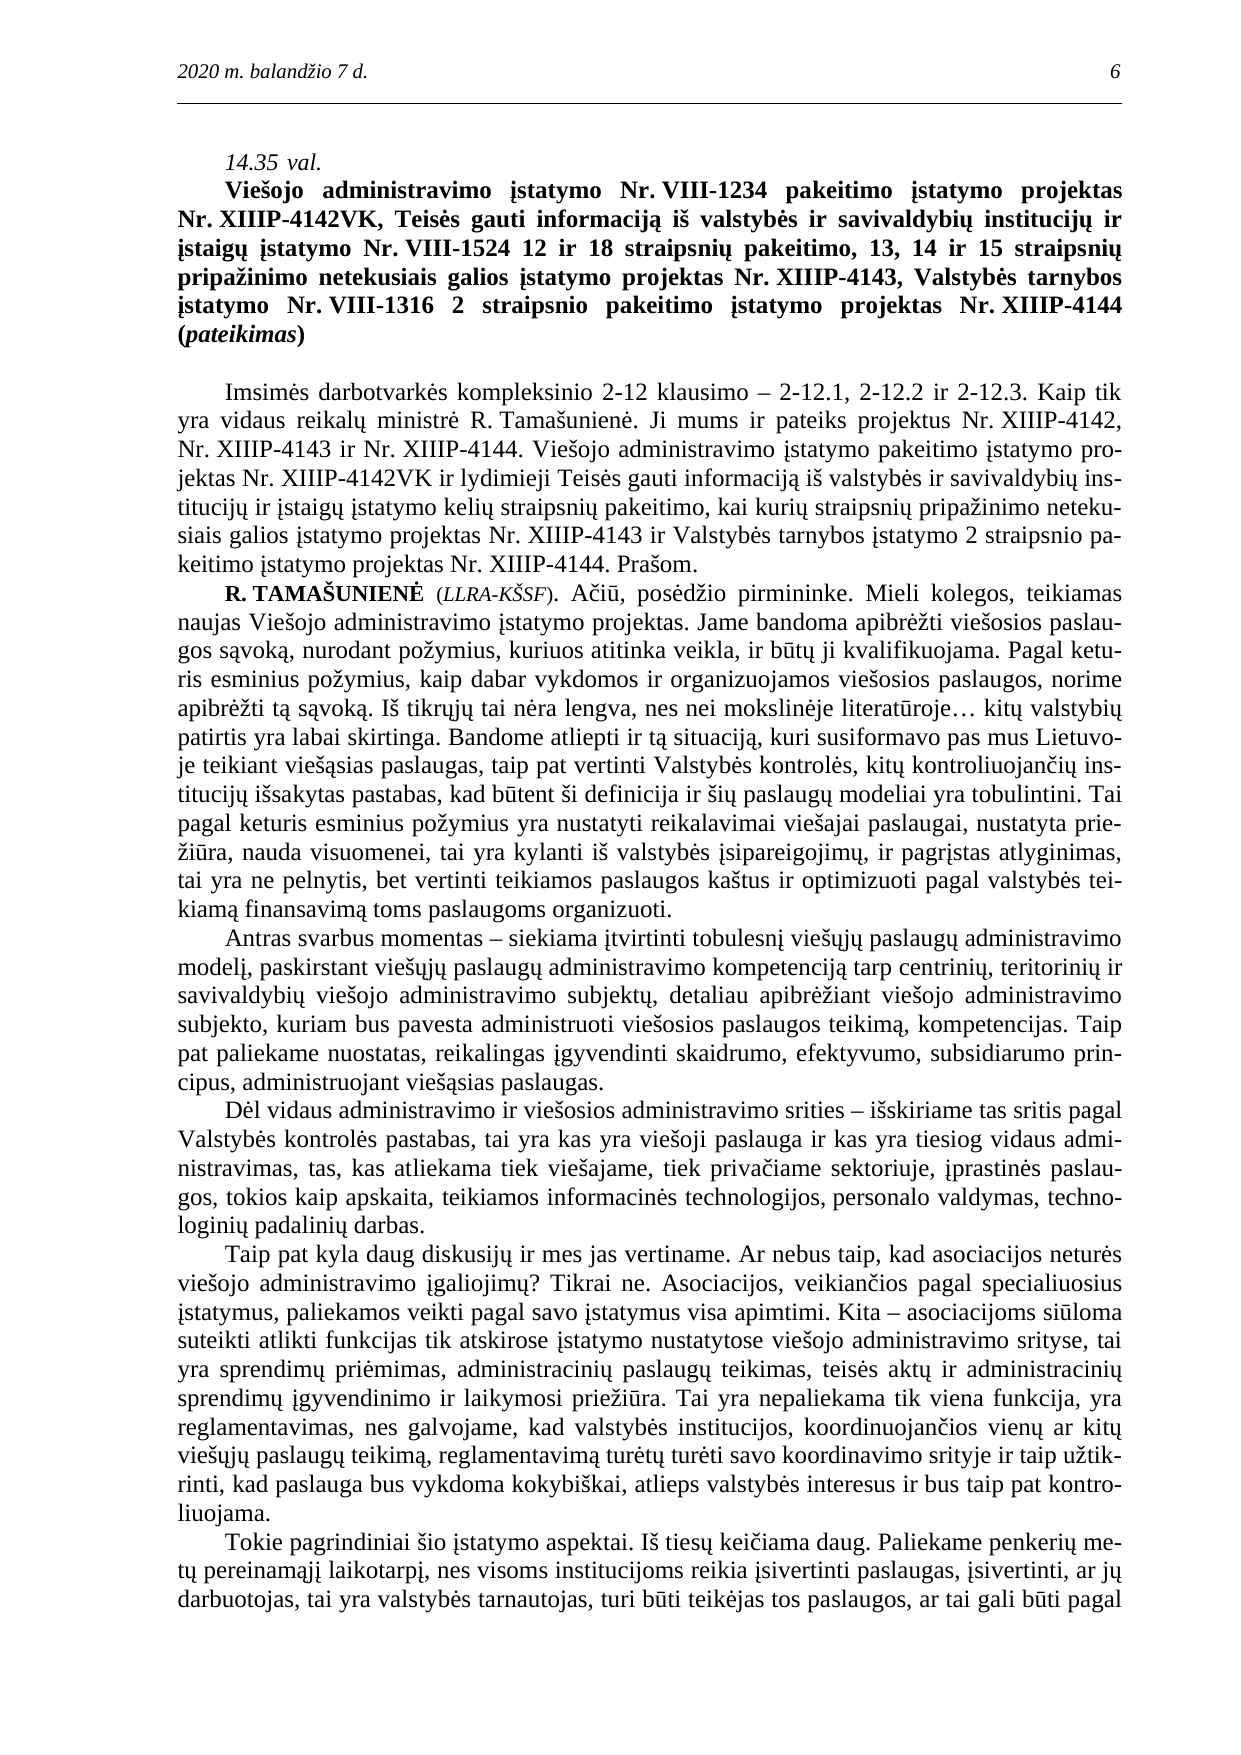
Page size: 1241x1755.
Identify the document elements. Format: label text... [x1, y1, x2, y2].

text 14.35 val. [224, 148, 1122, 175]
text R. TAMAŠUNIENĖ (LLRA-KŠSF). Ačiū, po­sė­džio pir­mi­nin­ke. Mie­li ko­le­gos, tei­kia­mas nau­jas Vie­šo­jo ad­mi­nist­ra­vi­mo įsta­ty­mo pro­jek­tas. Ja­me ban­do­ma api­brėž­ti vie­šo­sios pa­slau­gos są­vo­ką, nu­ro­dant po­žy­mius, ku­riuos ati­tin­ka veik­la, ir bū­tų ji kva­li­fi­kuo­ja­ma. Pa­gal ke­tu­ris es­mi­nius po­žy­mius, kaip da­bar vyk­do­mos ir or­ga­ni­zuo­ja­mos vie­šo­sios pa­slau­gos, no­ri­me api­brėž­ti tą są­vo­ką. Iš tik­rų­jų tai nė­ra leng­va, nes nei moks­li­nė­je li­te­ra­tū­ro­je… ki­tų vals­ty­bių pa­tir­tis yra la­bai skir­tin­ga. Ban­do­me at­liep­ti ir tą si­tu­a­ci­ją, ku­ri su­si­for­ma­vo pas mus Lie­tu­vo­je tei­kiant vie­šą­sias pa­slau­gas, taip pat ver­tin­ti Vals­ty­bės kon­tro­lės, ki­tų kon­tro­liuo­jan­čių ins­ti­tu­ci­jų iš­sa­ky­tas pa­sta­bas, kad bū­tent ši de­fi­ni­ci­ja ir šių pa­slau­gų mo­de­liai yra to­bu­lin­ti­ni. Tai pa­gal ke­tu­ris es­mi­nius po­žy­mius yra nu­sta­ty­ti rei­ka­la­vi­mai vie­ša­jai pa­slau­gai, nu­sta­ty­ta prie­žiū­ra, nau­da vi­suo­me­nei, tai yra ky­lan­ti iš vals­ty­bės įsi­pa­rei­go­ji­mų, ir pa­grįs­tas at­ly­gi­ni­mas, tai yra ne pel­ny­tis, bet ver­tin­ti tei­kia­mos pa­slau­gos kaš­tus ir op­ti­mi­zuo­ti pa­gal vals­ty­bės tei­kia­mą fi­nan­sa­vi­mą toms pa­slau­goms or­ga­ni­zuo­ti. [177, 578, 1122, 923]
text Dėl vi­daus ad­mi­nist­ra­vi­mo ir vie­šo­sios ad­mi­nist­ra­vi­mo sri­ties – iš­ski­ria­me tas sri­tis pa­gal Vals­ty­bės kon­tro­lės pa­sta­bas, tai yra kas yra vie­šo­ji pa­slau­ga ir kas yra tie­siog vi­daus ad­mi­nist­ra­vi­mas, tas, kas at­lie­ka­ma tiek vie­ša­ja­me, tiek pri­va­čia­me sek­to­riu­je, įpras­ti­nės pa­slau­gos, to­kios kaip ap­skai­ta, tei­kia­mos in­for­ma­ci­nės tech­no­lo­gi­jos, per­so­na­lo val­dy­mas, tech­no­lo­gi­nių pa­da­li­nių dar­bas. [177, 1095, 1122, 1239]
text To­kie pa­grin­di­niai šio įsta­ty­mo as­pek­tai. Iš tie­sų kei­čia­ma daug. Pa­lie­ka­me pen­ke­rių me­tų per­ei­na­mą­jį lai­ko­tar­pį, nes vi­soms ins­ti­tu­ci­joms rei­kia įsi­ver­tin­ti pa­slau­gas, įsi­ver­tin­ti, ar jų dar­buo­to­jas, tai yra vals­ty­bės tar­nau­to­jas, tu­ri bū­ti tei­kė­jas tos pa­slau­gos, ar tai ga­li bū­ti pa­gal [177, 1527, 1122, 1613]
text Im­si­mės dar­bo­tvarkės kom­plek­si­nio 2-12 klau­si­mo – 2-12.1, 2-12.2 ir 2-12.3. Kaip tik yra vi­daus rei­ka­lų mi­nist­rė R. Ta­ma­šu­nie­nė. Ji mums ir pa­teiks pro­jek­tus Nr. XIIIP-4142, Nr. XIIIP-4143 ir Nr. XIIIP-4144. Vie­šo­jo ad­mi­nist­ra­vi­mo įsta­ty­mo pa­kei­ti­mo įsta­ty­mo pro­jek­tas Nr. XIIIP-4142VK ir ly­di­mie­ji Tei­sės gau­ti in­for­ma­ci­ją iš vals­ty­bės ir sa­vi­val­dy­bių ins­ti­tu­ci­jų ir įstai­gų įsta­ty­mo ke­lių straips­nių pa­kei­ti­mo, kai ku­rių straips­nių pri­pa­ži­ni­mo ne­te­ku­siais ga­lios įsta­ty­mo pro­jek­tas Nr. XIIIP-4143 ir Vals­ty­bės tar­ny­bos įsta­ty­mo 2 straips­nio pa­kei­ti­mo įsta­ty­mo pro­jek­tas Nr. XIIIP-4144. Pra­šom. [177, 377, 1122, 578]
text Ant­ras svar­bus mo­men­tas – sie­kia­ma įtvir­tin­ti to­bu­les­nį vie­šų­jų pa­slau­gų ad­mi­nist­ra­vi­mo mo­de­lį, pa­skirs­tant vie­šų­jų pa­slau­gų ad­mi­nist­ra­vi­mo kom­pe­ten­ci­ją tarp cen­tri­nių, te­ri­to­ri­nių ir sa­vi­val­dy­bių vie­šo­jo ad­mi­nist­ra­vi­mo sub­jek­tų, de­ta­liau api­brė­žiant vie­šo­jo ad­mi­nist­ra­vi­mo sub­jek­to, ku­riam bus pa­ves­ta ad­mi­nist­ruo­ti vie­šo­sios pa­slau­gos tei­ki­mą, kom­pe­ten­ci­jas. Taip pat pa­lie­ka­me nuo­sta­tas, rei­ka­lin­gas įgy­ven­din­ti skaid­ru­mo, efek­ty­vu­mo, sub­si­dia­ru­mo prin­ci­pus, ad­mi­nist­ruo­jant vie­šą­sias pa­slau­gas. [177, 923, 1122, 1095]
text Taip pat ky­la daug dis­ku­si­jų ir mes jas ver­ti­na­me. Ar ne­bus taip, kad aso­cia­ci­jos ne­tu­rės vie­šo­jo ad­mi­nist­ra­vi­mo įga­lio­ji­mų? Tik­rai ne. Aso­cia­ci­jos, vei­kian­čios pa­gal spe­cia­liuo­sius įsta­ty­mus, pa­lie­ka­mos veik­ti pa­gal sa­vo įsta­ty­mus vi­sa ap­im­ti­mi. Ki­ta – aso­cia­ci­joms siū­lo­ma su­teik­ti at­lik­ti funk­ci­jas tik at­ski­ro­se įsta­ty­mo nu­sta­ty­to­se vie­šo­jo ad­mi­nist­ra­vi­mo sri­ty­se, tai yra spren­di­mų pri­ėmi­mas, ad­mi­nist­ra­ci­nių pa­slau­gų tei­ki­mas, tei­sės ak­tų ir ad­mi­nist­ra­ci­nių spren­di­mų įgy­ven­di­ni­mo ir lai­ky­mo­si prie­žiū­ra. Tai yra ne­pa­lie­ka­ma tik vie­na funk­ci­ja, yra reg­la­men­ta­vi­mas, nes gal­vo­ja­me, kad vals­ty­bės ins­ti­tu­ci­jos, ko­or­di­nuo­jan­čios vie­nų ar ki­tų vie­šų­jų pa­slau­gų tei­ki­mą, reg­la­men­ta­vi­mą tu­rė­tų tu­rė­ti sa­vo ko­or­di­na­vi­mo sri­ty­je ir taip už­tik­rin­ti, kad pa­slau­ga bus vyk­do­ma ko­ky­biš­kai, at­lieps vals­ty­bės in­te­re­sus ir bus taip pat kon­tro­liuo­ja­ma. [177, 1239, 1122, 1527]
text Vie­šo­jo ad­mi­nist­ra­vi­mo įsta­ty­mo Nr. VIII-1234 pa­kei­ti­mo įsta­ty­mo pro­jek­tas Nr. XIIIP-4142VK, Tei­sės gau­ti in­for­ma­ci­ją iš vals­ty­bės ir sa­vi­val­dy­bių ins­ti­tu­ci­jų ir įstai­gų įsta­ty­mo Nr. VIII-1524 12 ir 18 straips­nių pa­kei­ti­mo, 13, 14 ir 15 straips­nių pripa­ži­ni­mo ne­te­ku­siais ga­lios įsta­ty­mo pro­jek­tas Nr. XIIIP-4143, Vals­ty­bės tar­ny­bos įsta­ty­mo Nr. VIII-1316 2 straips­nio pa­kei­ti­mo įsta­ty­mo pro­jek­tas Nr. XIIIP-4144 (pateiki­mas) [177, 175, 1122, 348]
